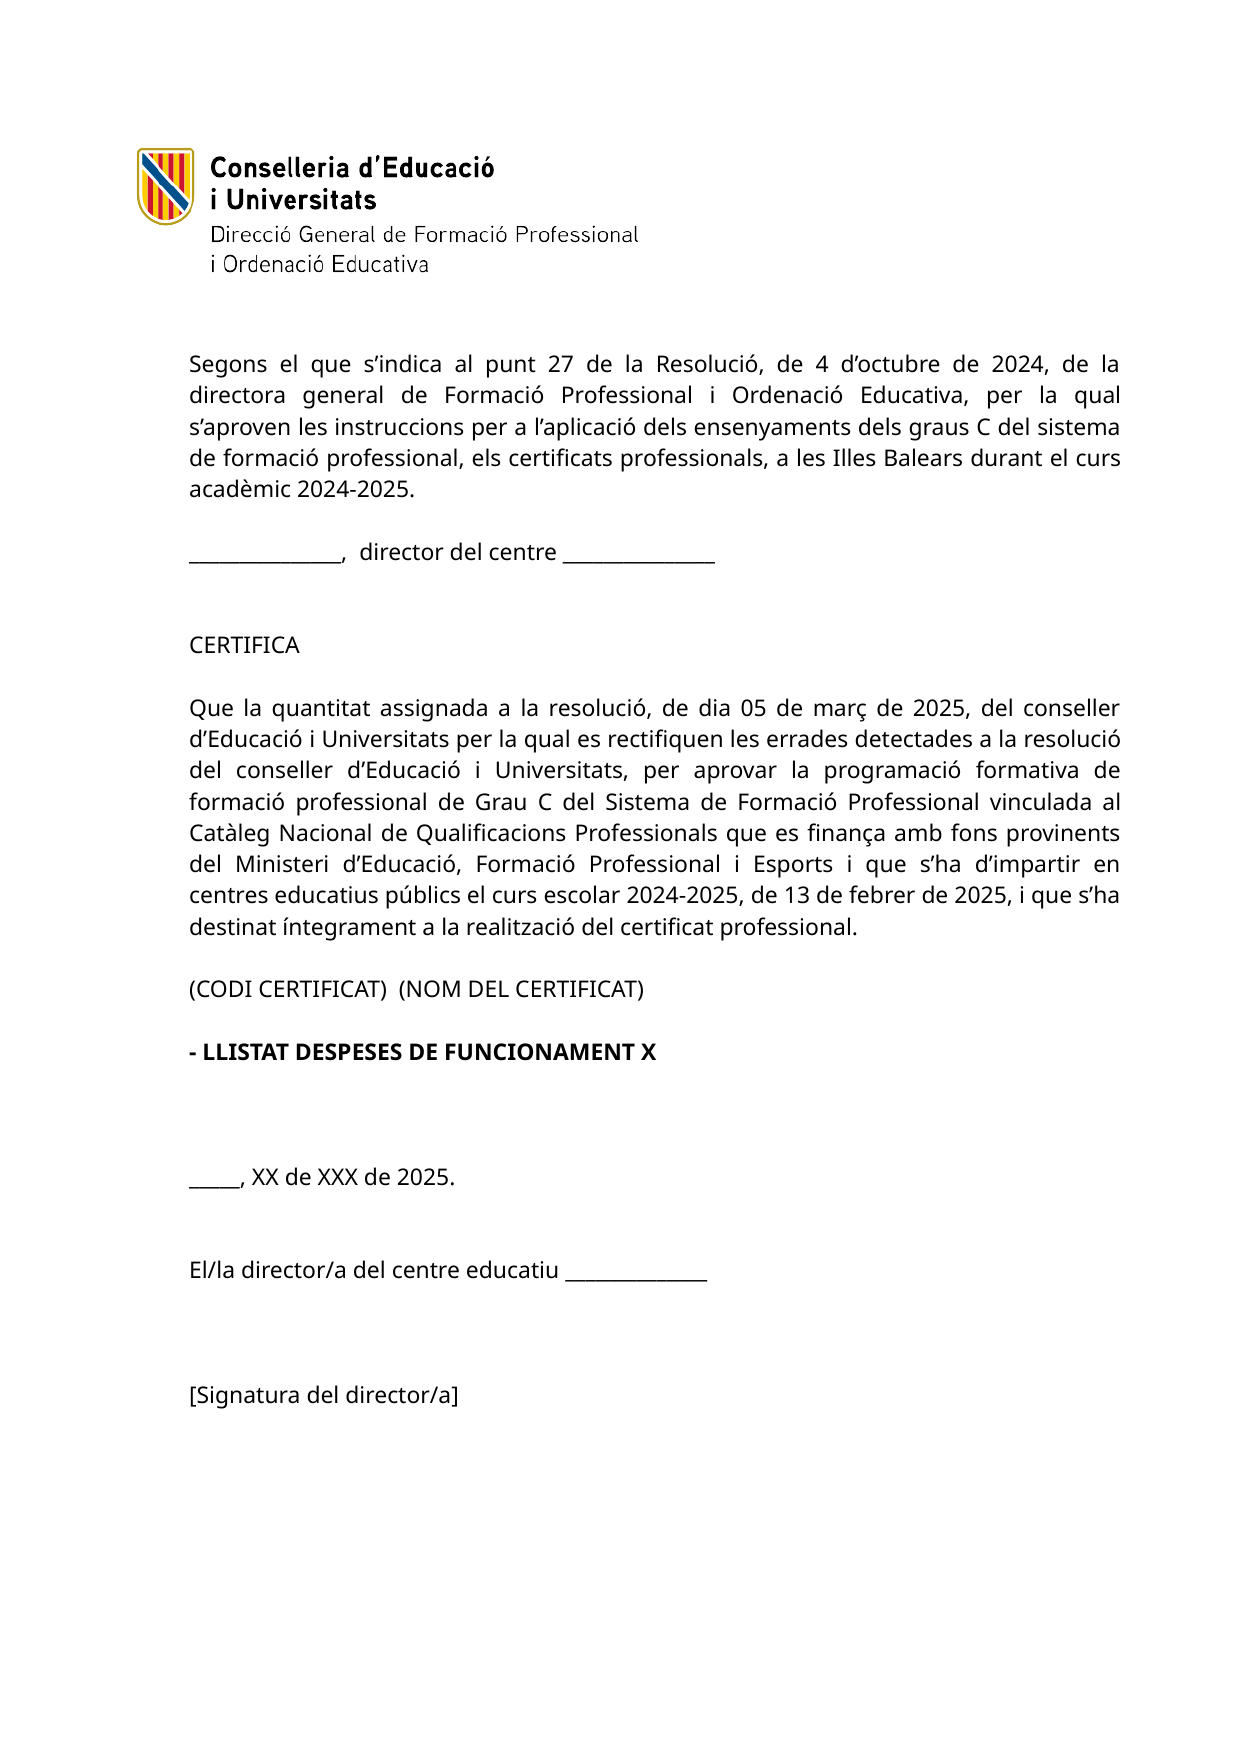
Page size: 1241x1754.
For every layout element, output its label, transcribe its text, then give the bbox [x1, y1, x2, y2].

picture [126, 139, 650, 279]
text Segons el que s’indica al punt 27 de la Resolució, de 4 d’octubre de 2024, de la directora general de Formació Professional i Ordenació Educativa, per la qual s’aproven les instruccions per a l’aplicació dels ensenyaments dels graus C del sistema de formació professional, els certificats professionals, a les Illes Balears durant el curs acadèmic 2024-2025. [189, 348, 1122, 504]
text [Signatura del director/a] [189, 1379, 1122, 1411]
text El/la director/a del centre educatiu ______________ [189, 1254, 1122, 1286]
text (CODI CERTIFICAT) (NOM DEL CERTIFICAT) [189, 973, 1122, 1004]
text _______________, director del centre _______________ [189, 536, 1122, 567]
text Que la quantitat assignada a la resolució, de dia 05 de març de 2025, del conseller d’Educació i Universitats per la qual es rectifiquen les errades detectades a la resolució del conseller d’Educació i Universitats, per aprovar la programació formativa de formació professional de Grau C del Sistema de Formació Professional vinculada al Catàleg Nacional de Qualificacions Professionals que es finança amb fons provinents del Ministeri d’Educació, Formació Professional i Esports i que s’ha d’impartir en centres educatius públics el curs escolar 2024-2025, de 13 de febrer de 2025, i que s’ha destinat íntegrament a la realització del certificat professional. [189, 692, 1122, 942]
text CERTIFICA [189, 629, 1122, 661]
text _____, XX de XXX de 2025. [189, 1161, 1122, 1192]
text - LLISTAT DESPESES DE FUNCIONAMENT X [189, 1036, 1122, 1067]
